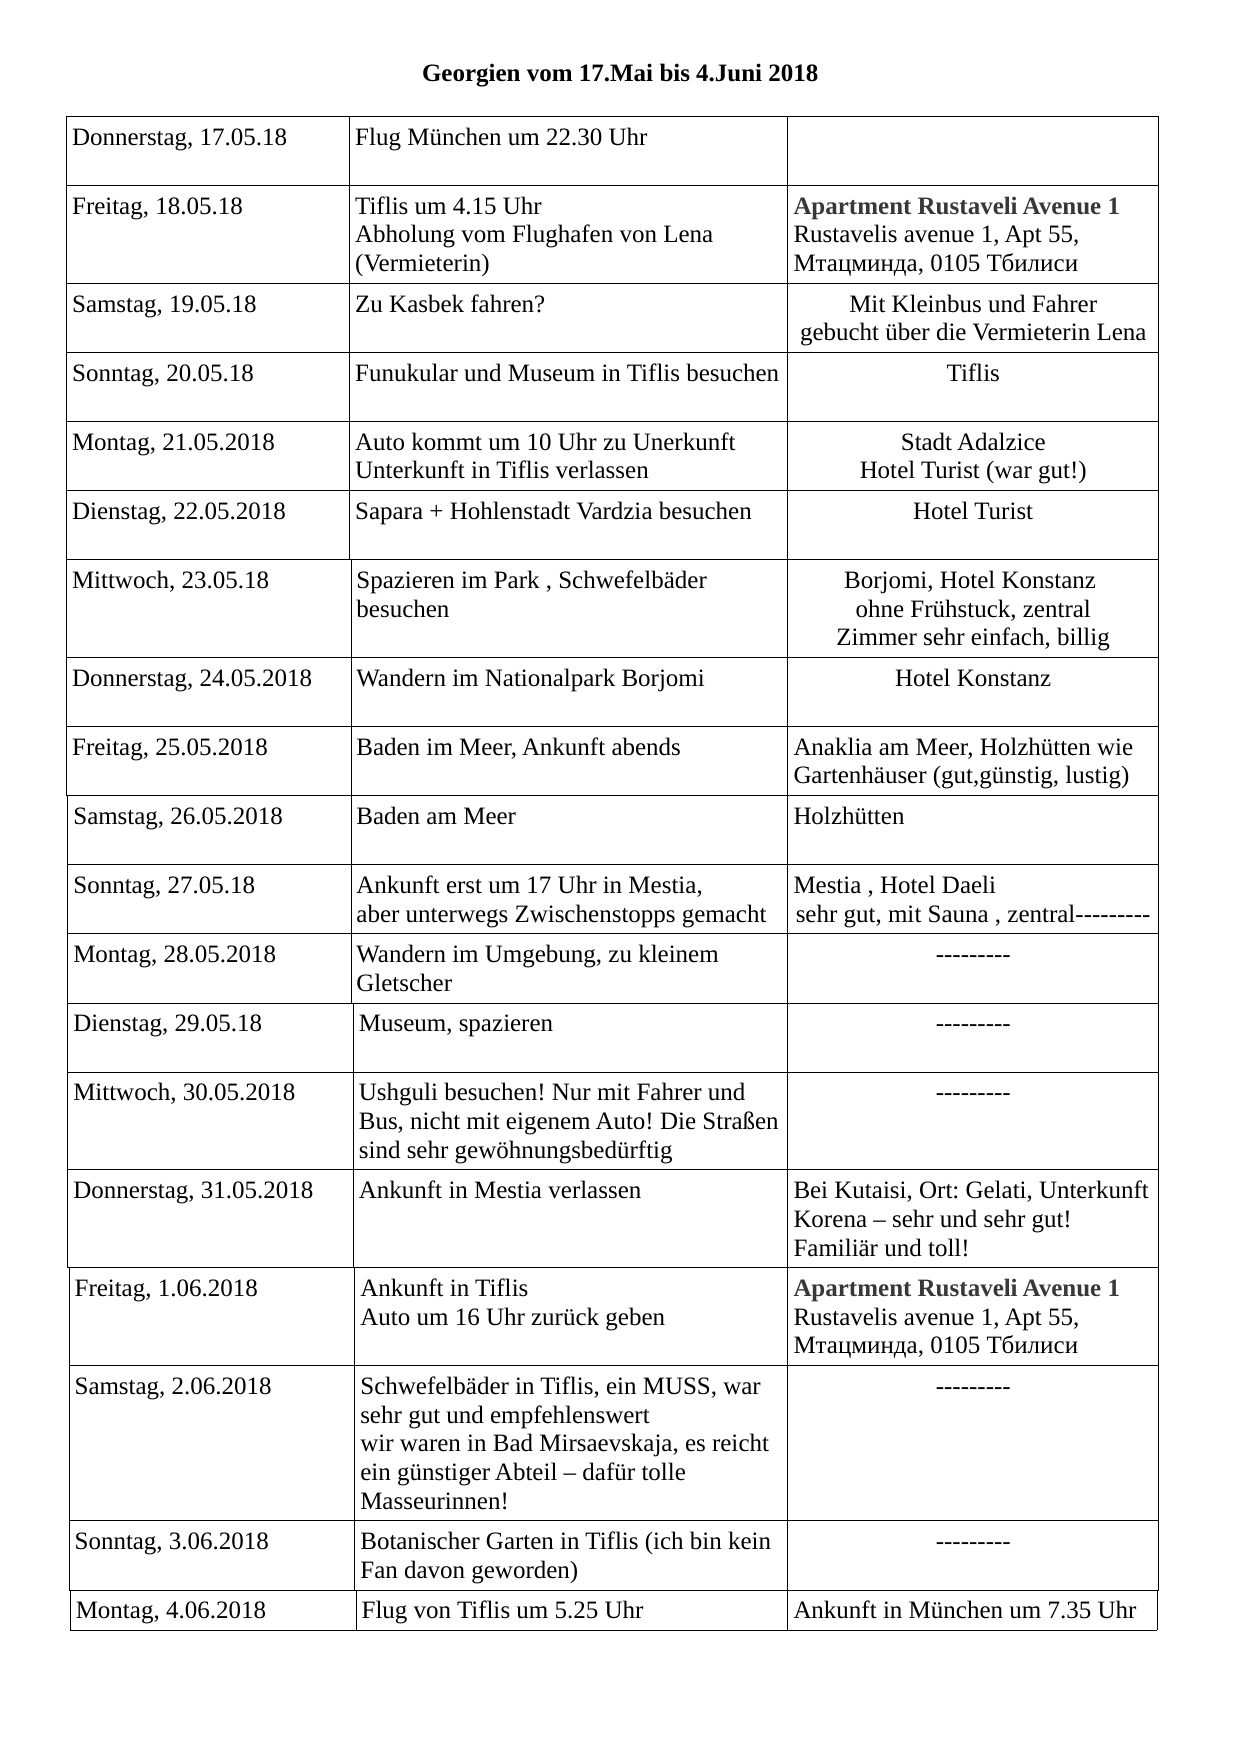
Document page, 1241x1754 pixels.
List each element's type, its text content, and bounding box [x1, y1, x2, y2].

table_cell Sonntag, 27.05.18 [68, 865, 351, 933]
table_header Museum, spazieren [354, 1004, 787, 1072]
table_header Apartment Rustaveli Avenue 1 Rustavelis avenue 1, Apt 55, Мтацминда, 0105 Тбилиси [788, 1268, 1158, 1365]
table_cell --------- [788, 1366, 1158, 1520]
table_header Montag, 4.06.2018 [71, 1591, 356, 1630]
table_cell Montag, 21.05.2018 [67, 422, 349, 490]
table_cell Apartment Rustaveli Avenue 1 Rustavelis avenue 1, Apt 55, Мтацминда, 0105 Тбилиси [788, 186, 1158, 283]
table_cell Donnerstag, 31.05.2018 [68, 1170, 353, 1267]
table_cell Baden im Meer, Ankunft abends [352, 727, 787, 795]
table_cell Wandern im Nationalpark Borjomi [352, 658, 787, 726]
table_cell Ankunft erst um 17 Uhr in Mestia, aber unterwegs Zwischenstopps gemacht [352, 865, 787, 933]
table_header Samstag, 26.05.2018 [68, 796, 351, 864]
table_cell Freitag, 18.05.18 [67, 186, 349, 283]
table_header Ankunft in Tiflis Auto um 16 Uhr zurück geben [355, 1268, 787, 1365]
table_cell Dienstag, 22.05.2018 [67, 491, 349, 559]
table_cell Tiflis [788, 353, 1158, 421]
table_cell Wandern im Umgebung, zu kleinem Gletscher [352, 934, 787, 1002]
table_header Spazieren im Park , Schwefelbäder besuchen [352, 560, 787, 657]
table_header Ankunft in München um 7.35 Uhr [788, 1591, 1157, 1630]
table_cell Ushguli besuchen! Nur mit Fahrer und Bus, nicht mit eigenem Auto! Die Straßen sind sehr gewöhnungsbedürftig [354, 1073, 787, 1169]
table_cell Samstag, 19.05.18 [67, 284, 349, 352]
table_cell Samstag, 2.06.2018 [70, 1366, 354, 1520]
table_cell Anaklia am Meer, Holzhütten wie Gartenhäuser (gut,günstig, lustig) [788, 727, 1158, 795]
table_cell --------- [788, 1521, 1158, 1589]
table_cell Mit Kleinbus und Fahrer gebucht über die Vermieterin Lena [788, 284, 1158, 352]
table_cell Schwefelbäder in Tiflis, ein MUSS, war sehr gut und empfehlenswert wir waren in Bad Mirsaevskaja, es reicht ein günstiger Abteil – dafür tolle Masseurinnen! [355, 1366, 787, 1520]
table_cell Auto kommt um 10 Uhr zu Unerkunft Unterkunft in Tiflis verlassen [350, 422, 787, 490]
table_cell Funukular und Museum in Tiflis besuchen [350, 353, 787, 421]
table_cell Donnerstag, 24.05.2018 [67, 658, 351, 726]
table_header Dienstag, 29.05.18 [68, 1004, 353, 1072]
table_header Borjomi, Hotel Konstanz ohne Frühstuck, zentral Zimmer sehr einfach, billig [788, 560, 1158, 657]
text Georgien vom 17.Mai bis 4.Juni 2018 [118, 58, 1122, 87]
table_header Freitag, 1.06.2018 [70, 1268, 354, 1365]
table_cell Mestia , Hotel Daeli sehr gut, mit Sauna , zentral--------- [788, 865, 1158, 933]
table_cell Tiflis um 4.15 Uhr Abholung vom Flughafen von Lena (Vermieterin) [350, 186, 787, 283]
table_cell Hotel Konstanz [788, 658, 1158, 726]
table_cell Mittwoch, 30.05.2018 [68, 1073, 353, 1169]
table_header Flug München um 22.30 Uhr [350, 117, 787, 185]
table_cell Sonntag, 20.05.18 [67, 353, 349, 421]
table_cell Freitag, 25.05.2018 [67, 727, 351, 795]
table_cell Hotel Turist [788, 491, 1158, 559]
table_cell Zu Kasbek fahren? [350, 284, 787, 352]
table_cell Ankunft in Mestia verlassen [354, 1170, 787, 1267]
table_header [788, 117, 1158, 185]
table_header --------- [788, 1004, 1158, 1072]
table_cell --------- [788, 934, 1158, 1002]
table_header Holzhütten [788, 796, 1158, 864]
table_cell Montag, 28.05.2018 [68, 934, 351, 1002]
table_cell Sonntag, 3.06.2018 [70, 1521, 354, 1589]
table_header Mittwoch, 23.05.18 [67, 560, 351, 657]
table_cell Bei Kutaisi, Ort: Gelati, Unterkunft Korena – sehr und sehr gut! Familiär und toll! [788, 1170, 1158, 1267]
table_cell Botanischer Garten in Tiflis (ich bin kein Fan davon geworden) [355, 1521, 787, 1589]
table_header Baden am Meer [352, 796, 787, 864]
table_header Flug von Tiflis um 5.25 Uhr [357, 1591, 787, 1630]
table_cell Sapara + Hohlenstadt Vardzia besuchen [350, 491, 787, 559]
table_cell --------- [788, 1073, 1158, 1169]
table_header Donnerstag, 17.05.18 [67, 117, 349, 185]
table_cell Stadt Adalzice Hotel Turist (war gut!) [788, 422, 1158, 490]
